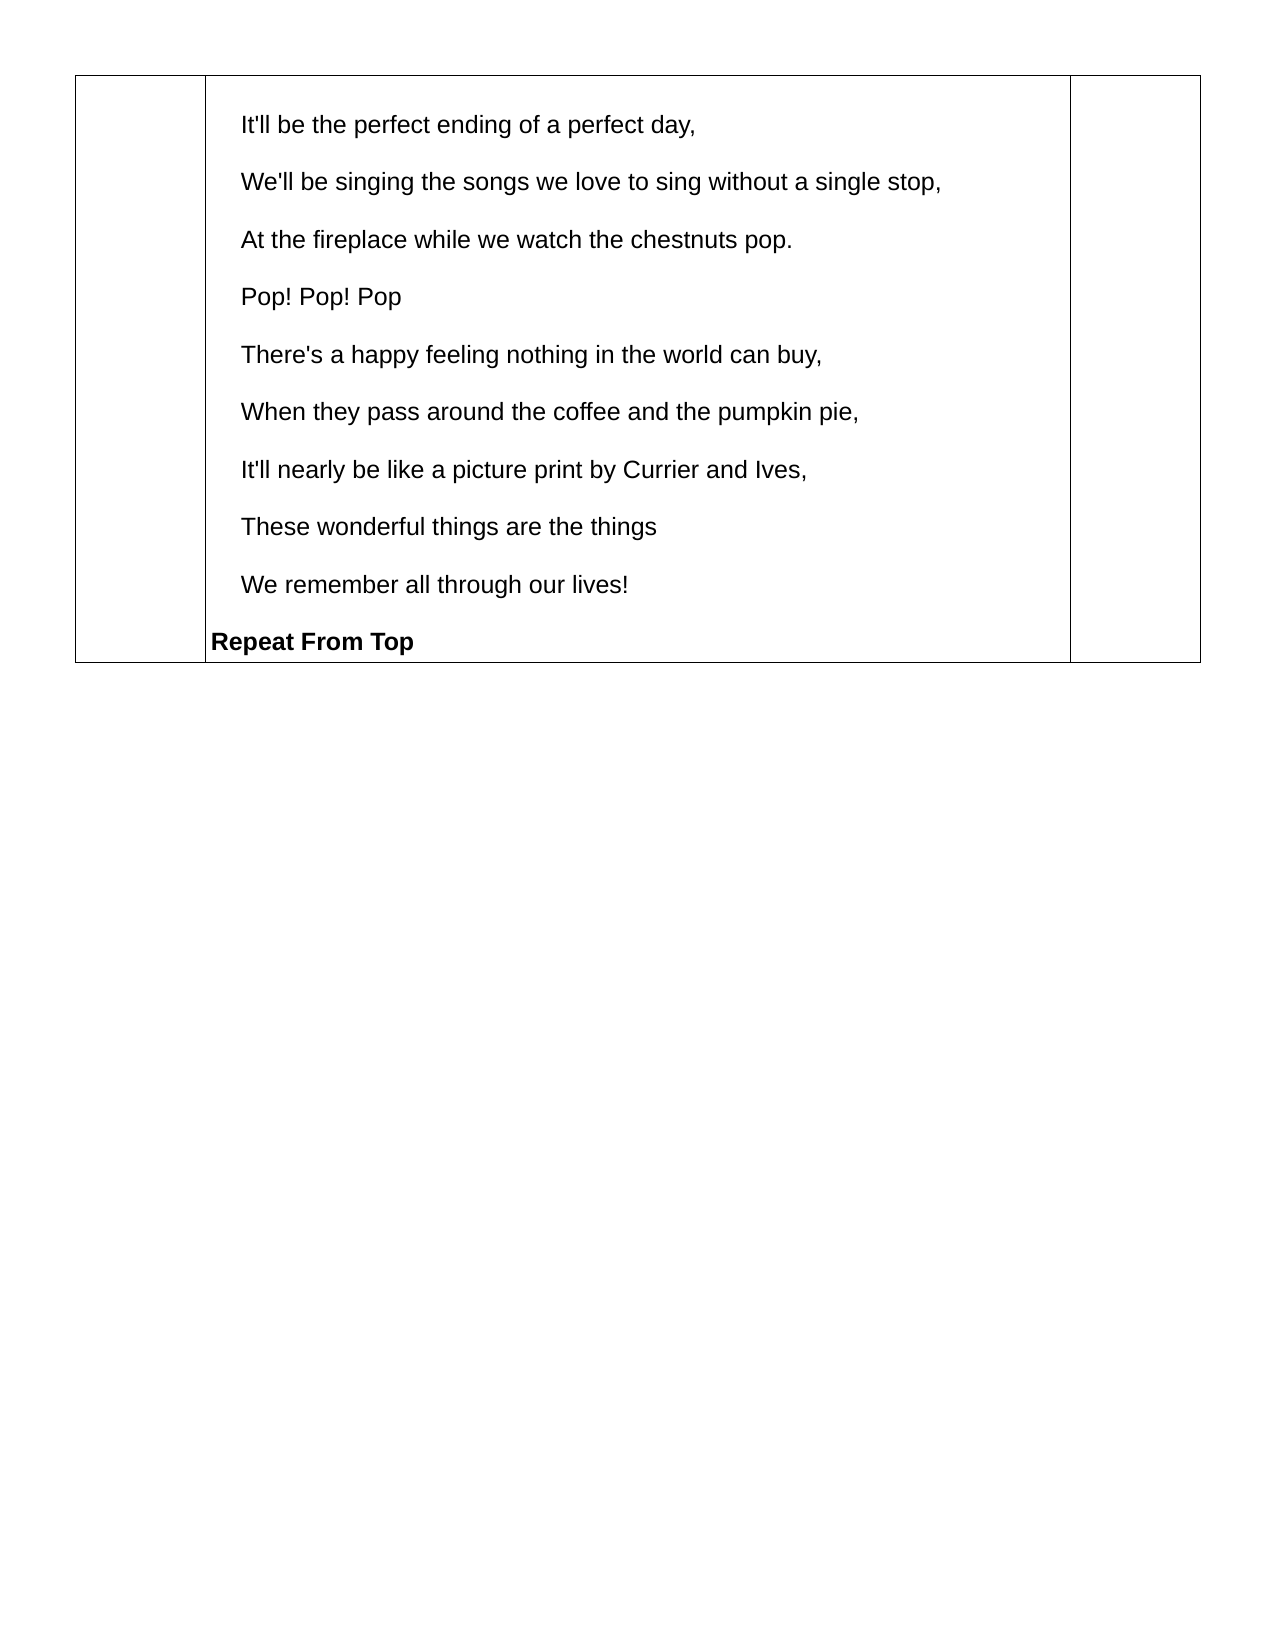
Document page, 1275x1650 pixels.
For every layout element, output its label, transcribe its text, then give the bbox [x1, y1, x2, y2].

table_header [76, 76, 205, 662]
table_header [1071, 76, 1200, 662]
table_header It'll be the perfect ending of a perfect day, We'll be singing the songs we love to sing without a single stop, At the fireplace while we watch the chestnuts pop. Pop! Pop! Pop There's a happy feeling nothing in the world can buy, When they pass around the coffee and the pumpkin pie, It'll nearly be like a picture print by Currier and Ives, These wonderful things are the things We remember all through our lives! Repeat From Top [206, 76, 1070, 662]
